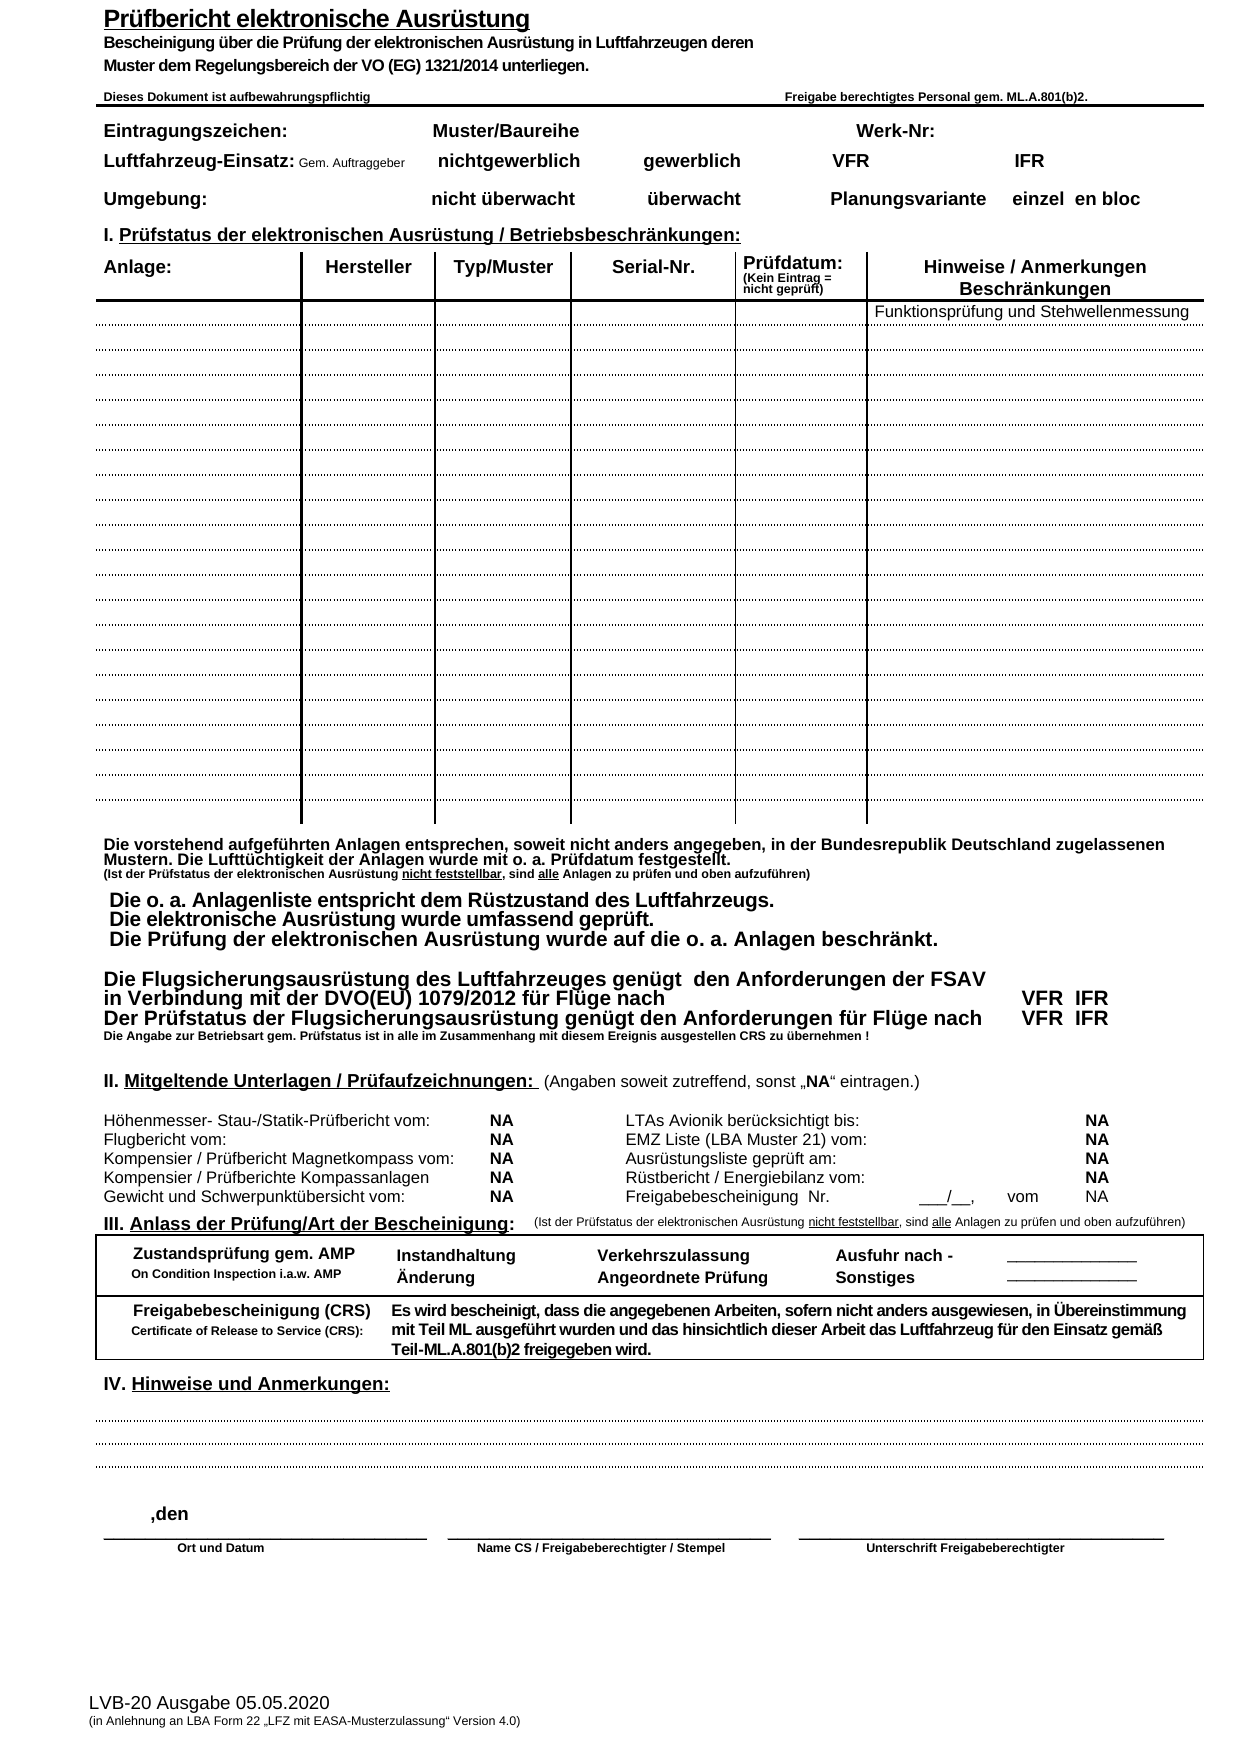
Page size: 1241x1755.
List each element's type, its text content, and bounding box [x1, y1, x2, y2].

table_cell [736, 424, 866, 449]
table_cell Dieses Dokument ist aufbewahrungspflichtig [96, 90, 777, 104]
table_header IFR [997, 141, 1203, 179]
table_cell [736, 799, 866, 824]
table_cell II. Mitgeltende Unterlagen / Prüfaufzeichnungen: (Angaben soweit zutreffend, sonst „NA“ eintragen.) [96, 1070, 1203, 1110]
table_cell [736, 399, 866, 424]
table_cell Name CS / Freigabeberechtigter / Stempel [440, 1541, 791, 1555]
table_cell [303, 774, 434, 799]
table_cell [436, 674, 570, 699]
table_cell [436, 774, 570, 799]
table_cell Muster/Baureihe [425, 107, 598, 141]
table_cell [868, 399, 1203, 424]
table_cell [868, 474, 1203, 499]
table_cell NA [482, 1149, 618, 1168]
table_cell [572, 699, 735, 724]
table_cell [436, 349, 570, 374]
table_cell [303, 699, 434, 724]
table_cell [736, 474, 866, 499]
table_cell [303, 749, 434, 774]
table_cell [868, 549, 1203, 574]
table_cell Freigabe berechtigtes Personal gem. ML.A.801(b)2. [777, 90, 1203, 104]
table_cell [868, 574, 1203, 599]
table_cell [96, 399, 300, 424]
table_cell [436, 324, 570, 349]
table_cell [572, 674, 735, 699]
table_cell [868, 524, 1203, 549]
table_cell [572, 599, 735, 624]
table_cell [436, 749, 570, 774]
table_cell [96, 374, 300, 399]
table_cell ___/__, [912, 1187, 1000, 1206]
table_cell NA [482, 1110, 618, 1129]
table_cell [436, 499, 570, 524]
table_cell [868, 449, 1203, 474]
table_cell [572, 549, 735, 574]
table_cell [96, 624, 300, 649]
table_cell Eintragungszeichen: [96, 107, 302, 141]
table_cell [868, 649, 1203, 674]
table_cell [868, 724, 1203, 749]
table_cell [598, 107, 849, 141]
table_cell [96, 474, 300, 499]
table_header VFR [820, 141, 997, 179]
table_cell [96, 1420, 1203, 1443]
table_cell [96, 699, 300, 724]
table_cell [303, 399, 434, 424]
table_cell Flugbericht vom: [96, 1130, 482, 1149]
table_cell [96, 774, 300, 799]
table_cell Gewicht und Schwerpunktübersicht vom: [96, 1187, 482, 1206]
table_cell [868, 774, 1203, 799]
table_cell ___________________________________ [791, 1489, 1203, 1541]
table_cell [736, 599, 866, 624]
table_cell _______________________________ [440, 1489, 791, 1541]
table_cell [868, 799, 1203, 824]
table_cell ______________ ______________ [1000, 1236, 1203, 1295]
table_cell Unterschrift Freigabeberechtigter [791, 1541, 1203, 1555]
table_cell [436, 574, 570, 599]
table_cell [736, 302, 866, 324]
table_cell [868, 624, 1203, 649]
table_cell Kompensier / Prüfbericht Magnetkompass vom: [96, 1149, 482, 1168]
table_cell Freigabebescheinigung (CRS) Certificate of Release to Service (CRS): [97, 1297, 384, 1358]
table_cell [572, 774, 735, 799]
table_cell [303, 574, 434, 599]
table_cell [303, 599, 434, 624]
table_cell Verkehrszulassung Angeordnete Prüfung [585, 1236, 823, 1295]
table_cell LTAs Avionik berücksichtigt bis: [618, 1110, 1078, 1129]
table_cell [303, 474, 434, 499]
table_cell [736, 549, 866, 574]
table_cell [572, 374, 735, 399]
table_cell [96, 499, 300, 524]
table_cell Hersteller [303, 252, 434, 299]
table_cell [303, 449, 434, 474]
table_cell [96, 724, 300, 749]
table_cell [303, 324, 434, 349]
table_cell [736, 374, 866, 399]
table_cell [736, 324, 866, 349]
table_cell [303, 724, 434, 749]
table_cell Freigabebescheinigung Nr. [618, 1187, 912, 1206]
table_cell Ausfuhr nach - Sonstiges [823, 1236, 1000, 1295]
table_cell [96, 349, 300, 374]
table_cell Hinweise / Anmerkungen Beschränkungen [868, 252, 1203, 299]
table_header Prüfbericht elektronische Ausrüstung Bescheinigung über die Prüfung der elektronischen Ausrüstung in Luftfahrzeugen deren Muster dem Regelungsbereich der VO (EG) 1321/2014 unterliegen. [96, 0, 777, 90]
table_cell [96, 599, 300, 624]
table_cell [958, 107, 1203, 141]
table_cell [868, 424, 1203, 449]
table_cell [736, 699, 866, 724]
table_cell [572, 424, 735, 449]
table_cell [572, 624, 735, 649]
table_cell Höhenmesser- Stau-/Statik-Prüfbericht vom: [96, 1110, 482, 1129]
table_cell [572, 449, 735, 474]
table_header gewerblich [631, 141, 819, 179]
table_cell [96, 749, 300, 774]
table_cell [303, 624, 434, 649]
table_cell [96, 324, 300, 349]
table_cell [96, 549, 300, 574]
table_header Planungsvariante [823, 180, 1000, 218]
table_cell [572, 574, 735, 599]
table_cell [303, 349, 434, 374]
table_header überwacht [635, 180, 823, 218]
table_cell Prüfdatum: (Kein Eintrag = nicht geprüft) [736, 252, 866, 299]
table_cell [436, 399, 570, 424]
table_cell [96, 1466, 1203, 1489]
table_cell IV. Hinweise und Anmerkungen: [96, 1360, 1203, 1398]
table_cell [436, 599, 570, 624]
table_header nichtgewerblich [425, 141, 631, 179]
table_cell [96, 674, 300, 699]
table_cell [303, 549, 434, 574]
table_cell NA [1078, 1130, 1203, 1149]
table_cell [303, 107, 425, 141]
table_cell ,den _______________________________ [96, 1489, 440, 1541]
table_cell [572, 724, 735, 749]
table_cell [303, 649, 434, 674]
table_cell [436, 474, 570, 499]
table_cell [868, 349, 1203, 374]
table_cell NA [482, 1130, 618, 1149]
table_cell [303, 302, 434, 324]
table_cell [572, 499, 735, 524]
table_cell [96, 424, 300, 449]
table_cell [96, 574, 300, 599]
table_cell Instandhaltung Änderung [384, 1236, 584, 1295]
table_cell Typ/Muster [436, 252, 570, 299]
table_cell [868, 599, 1203, 624]
table_cell [572, 302, 735, 324]
table_cell [572, 349, 735, 374]
table_cell Kompensier / Prüfberichte Kompassanlagen [96, 1168, 482, 1187]
table_header nicht überwacht [419, 180, 634, 218]
table_cell Serial-Nr. [572, 252, 735, 299]
table_cell [436, 624, 570, 649]
table_cell [572, 799, 735, 824]
table_cell [736, 774, 866, 799]
table_cell [736, 574, 866, 599]
table_cell [572, 474, 735, 499]
table_cell [96, 649, 300, 674]
table_cell [436, 724, 570, 749]
table_cell [736, 499, 866, 524]
table_cell [436, 424, 570, 449]
table_cell Funktionsprüfung und Stehwellenmessung [868, 302, 1203, 324]
table_cell [303, 424, 434, 449]
table_cell [736, 449, 866, 474]
table_cell [736, 349, 866, 374]
table_header Luftfahrzeug-Einsatz: Gem. Auftraggeber [96, 141, 425, 179]
table_cell Ort und Datum [96, 1541, 440, 1555]
table_cell [736, 724, 866, 749]
table_cell [303, 374, 434, 399]
table_cell [96, 524, 300, 549]
table_cell [736, 649, 866, 674]
table_cell (Ist der Prüfstatus der elektronischen Ausrüstung nicht feststellbar, sind alle Anlagen zu prüfen und oben aufzuführen) [527, 1206, 1203, 1234]
table_cell [303, 499, 434, 524]
table_cell [572, 749, 735, 774]
table_cell [436, 449, 570, 474]
table_cell [436, 374, 570, 399]
table_cell [572, 649, 735, 674]
table_cell Anlage: [96, 252, 300, 299]
table_cell [436, 799, 570, 824]
table_cell NA [482, 1168, 618, 1187]
table_cell [303, 674, 434, 699]
table_cell EMZ Liste (LBA Muster 21) vom: [618, 1130, 1078, 1149]
table_cell [736, 524, 866, 549]
table_cell [868, 374, 1203, 399]
table_cell NA [1078, 1168, 1203, 1187]
table_cell [96, 1398, 1203, 1420]
table_cell NA [482, 1187, 618, 1206]
table_cell [572, 524, 735, 549]
table_cell [96, 799, 300, 824]
table_cell [868, 749, 1203, 774]
table_cell NA [1078, 1149, 1203, 1168]
table_cell [96, 449, 300, 474]
table_cell NA [1078, 1187, 1203, 1206]
table_cell [303, 799, 434, 824]
table_cell [736, 674, 866, 699]
table_cell [96, 1443, 1203, 1466]
table_cell [436, 524, 570, 549]
table_cell [436, 699, 570, 724]
table_cell [868, 499, 1203, 524]
table_cell Werk-Nr: [849, 107, 958, 141]
table_header Umgebung: [96, 180, 419, 218]
table_cell [572, 399, 735, 424]
table_cell Ausrüstungsliste geprüft am: [618, 1149, 1078, 1168]
table_cell vom [1000, 1187, 1078, 1206]
table_cell NA [1078, 1110, 1203, 1129]
table_cell Es wird bescheinigt, dass die angegebenen Arbeiten, sofern nicht anders ausgewiesen, in Übereinstimmung mit Teil ML ausgeführt wurden und das hinsichtlich dieser Arbeit das Luftfahrzeug für den Einsatz gemäß Teil‑ML.A.801(b)2 freigegeben wird. [384, 1297, 1203, 1358]
table_cell [868, 674, 1203, 699]
table_cell [868, 699, 1203, 724]
table_cell [96, 302, 300, 324]
table_cell [436, 549, 570, 574]
table_cell Rüstbericht / Energiebilanz vom: [618, 1168, 1078, 1187]
table_cell [736, 624, 866, 649]
table_cell I. Prüfstatus der elektronischen Ausrüstung / Betriebsbeschränkungen: [96, 218, 1203, 252]
table_cell Die vorstehend aufgeführten Anlagen entsprechen, soweit nicht anders angegeben, in der Bundesrepublik Deutschland zugelassenen Mustern. Die Lufttüchtigkeit der Anlagen wurde mit o. a. Prüfdatum festgestellt. (Ist der Prüfstatus der elektronischen Ausrüstung nicht feststellbar, sind alle Anlagen zu prüfen und oben aufzuführen) Die o. a. Anlagenliste entspricht dem Rüstzustand des Luftfahrzeugs. Die elektronische Ausrüstung wurde umfassend geprüft. Die Prüfung der elektronischen Ausrüstung wurde auf die o. a. Anlagen beschränkt. Die Flugsicherungsausrüstung des Luftfahrzeuges genügt den Anforderungen der FSAV in Verbindung mit der DVO(EU) 1079/2012 für Flüge nach VFR IFR Der Prüfstatus der Flugsicherungsausrüstung genügt den Anforderungen für Flüge nach VFR IFR Die Angabe zur Betriebsart gem. Prüfstatus ist in alle im Zusammenhang mit diesem Ereignis ausgestellen CRS zu übernehmen ! [96, 824, 1203, 1069]
table_header einzel en bloc [1000, 180, 1203, 218]
table_cell [868, 324, 1203, 349]
table_cell [303, 524, 434, 549]
table_cell [436, 302, 570, 324]
table_cell [572, 324, 735, 349]
table_cell Zustandsprüfung gem. AMP On Condition Inspection i.a.w. AMP [97, 1236, 384, 1295]
table_cell [436, 649, 570, 674]
table_cell III. Anlass der Prüfung/Art der Bescheinigung: [96, 1206, 527, 1234]
table_header [777, 0, 1203, 90]
table_cell [736, 749, 866, 774]
